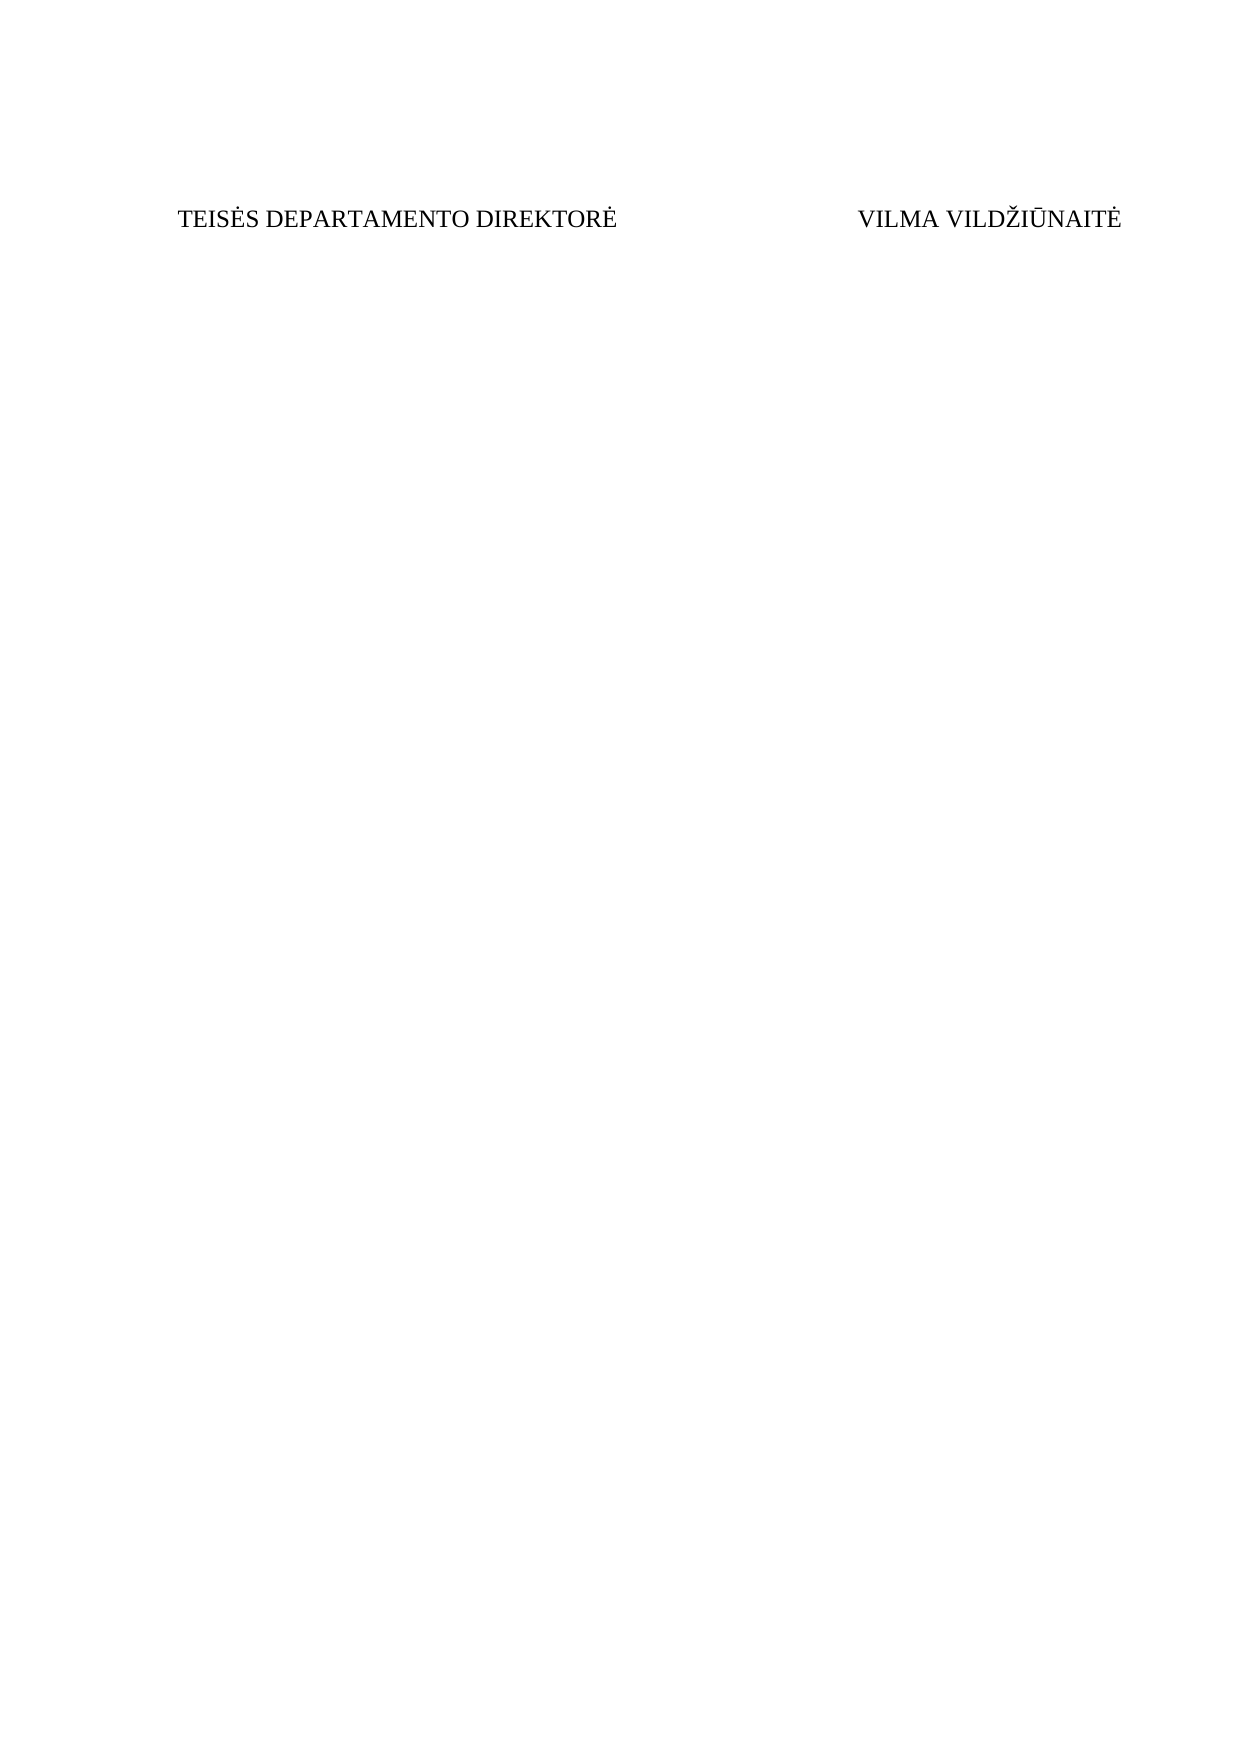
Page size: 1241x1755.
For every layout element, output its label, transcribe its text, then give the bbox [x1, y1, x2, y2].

text Teisės departamento direktorė Vilma Vildžiūnaitė [177, 204, 1122, 233]
